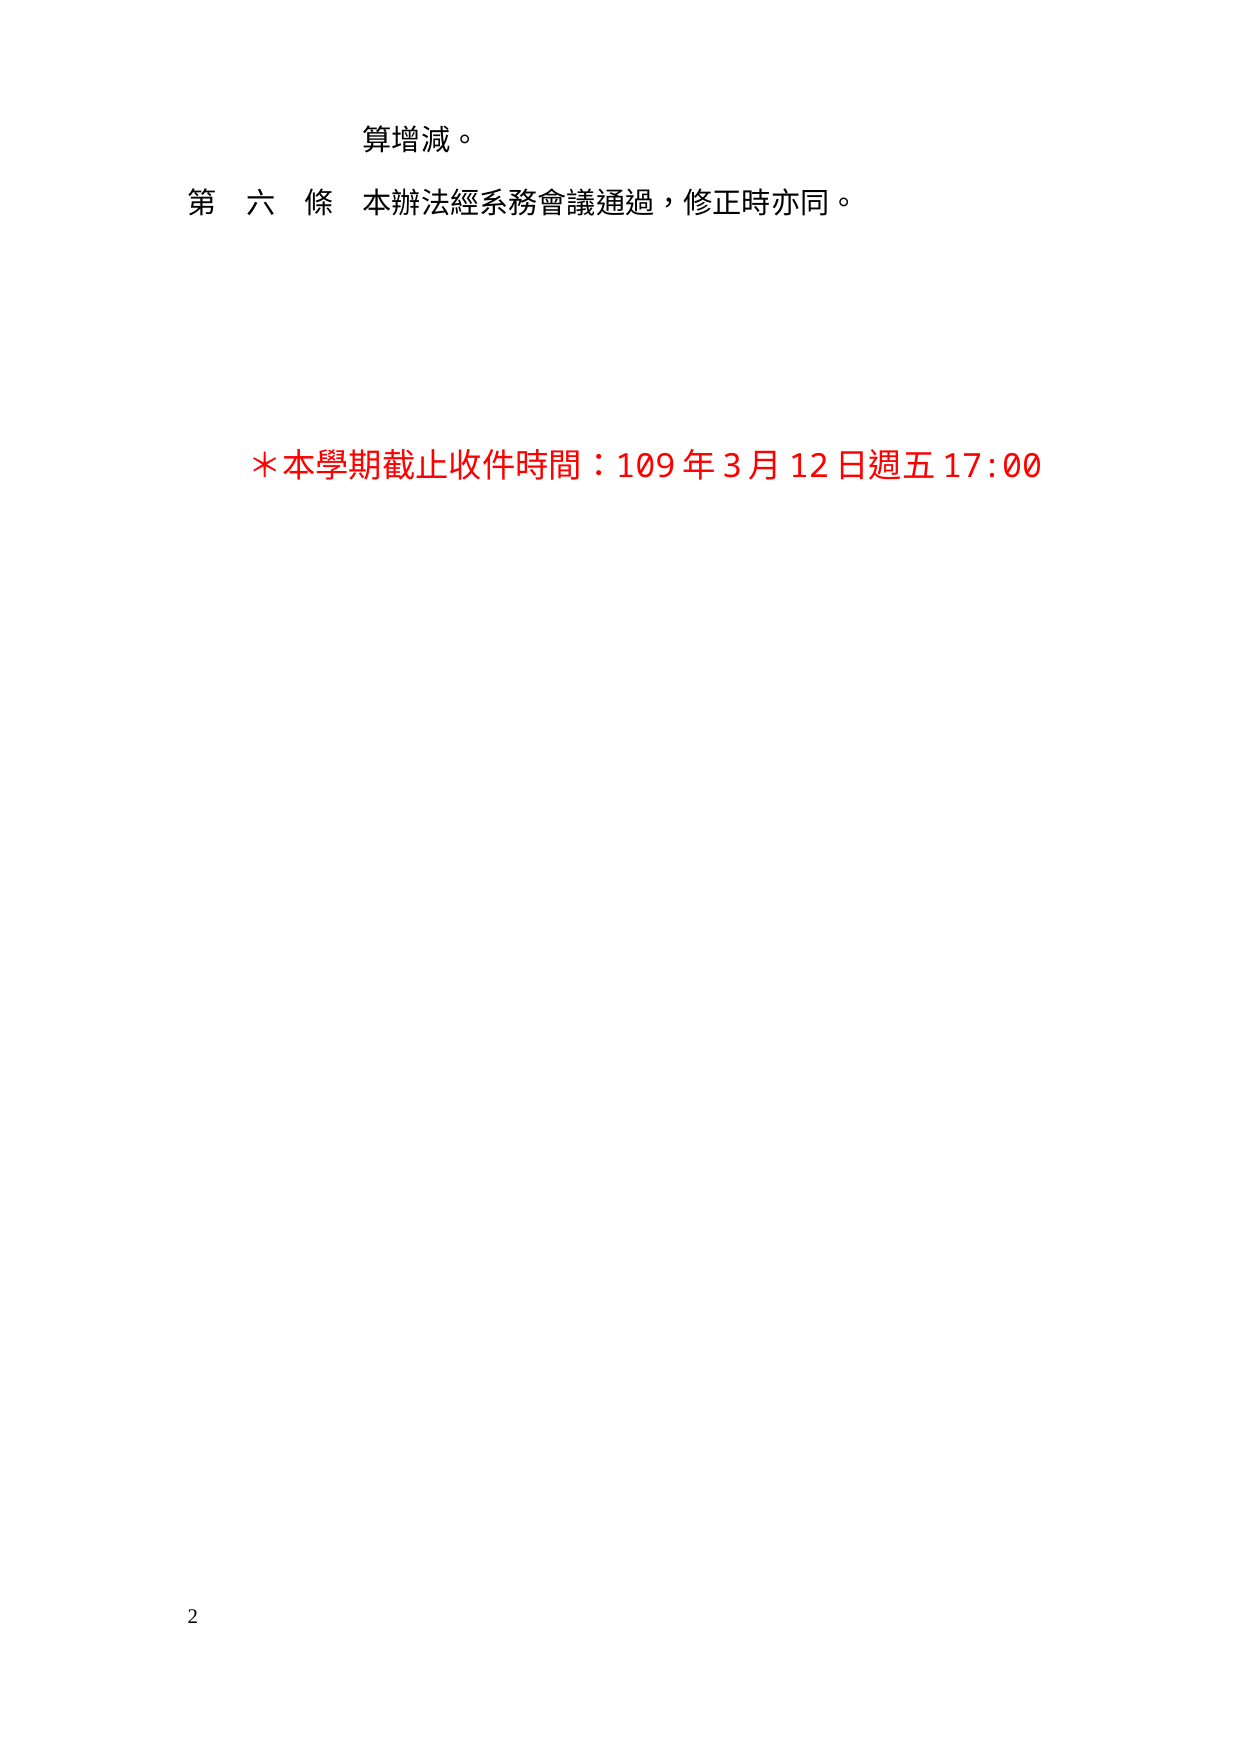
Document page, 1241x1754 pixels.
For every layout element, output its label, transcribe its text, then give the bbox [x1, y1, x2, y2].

text 算增減。 [187, 96, 1053, 159]
text 第 六 條 本辦法經系務會議通過，修正時亦同。 [187, 159, 1053, 221]
text ＊本學期截止收件時間：109年3月12日週五17:00 [237, 421, 1053, 484]
